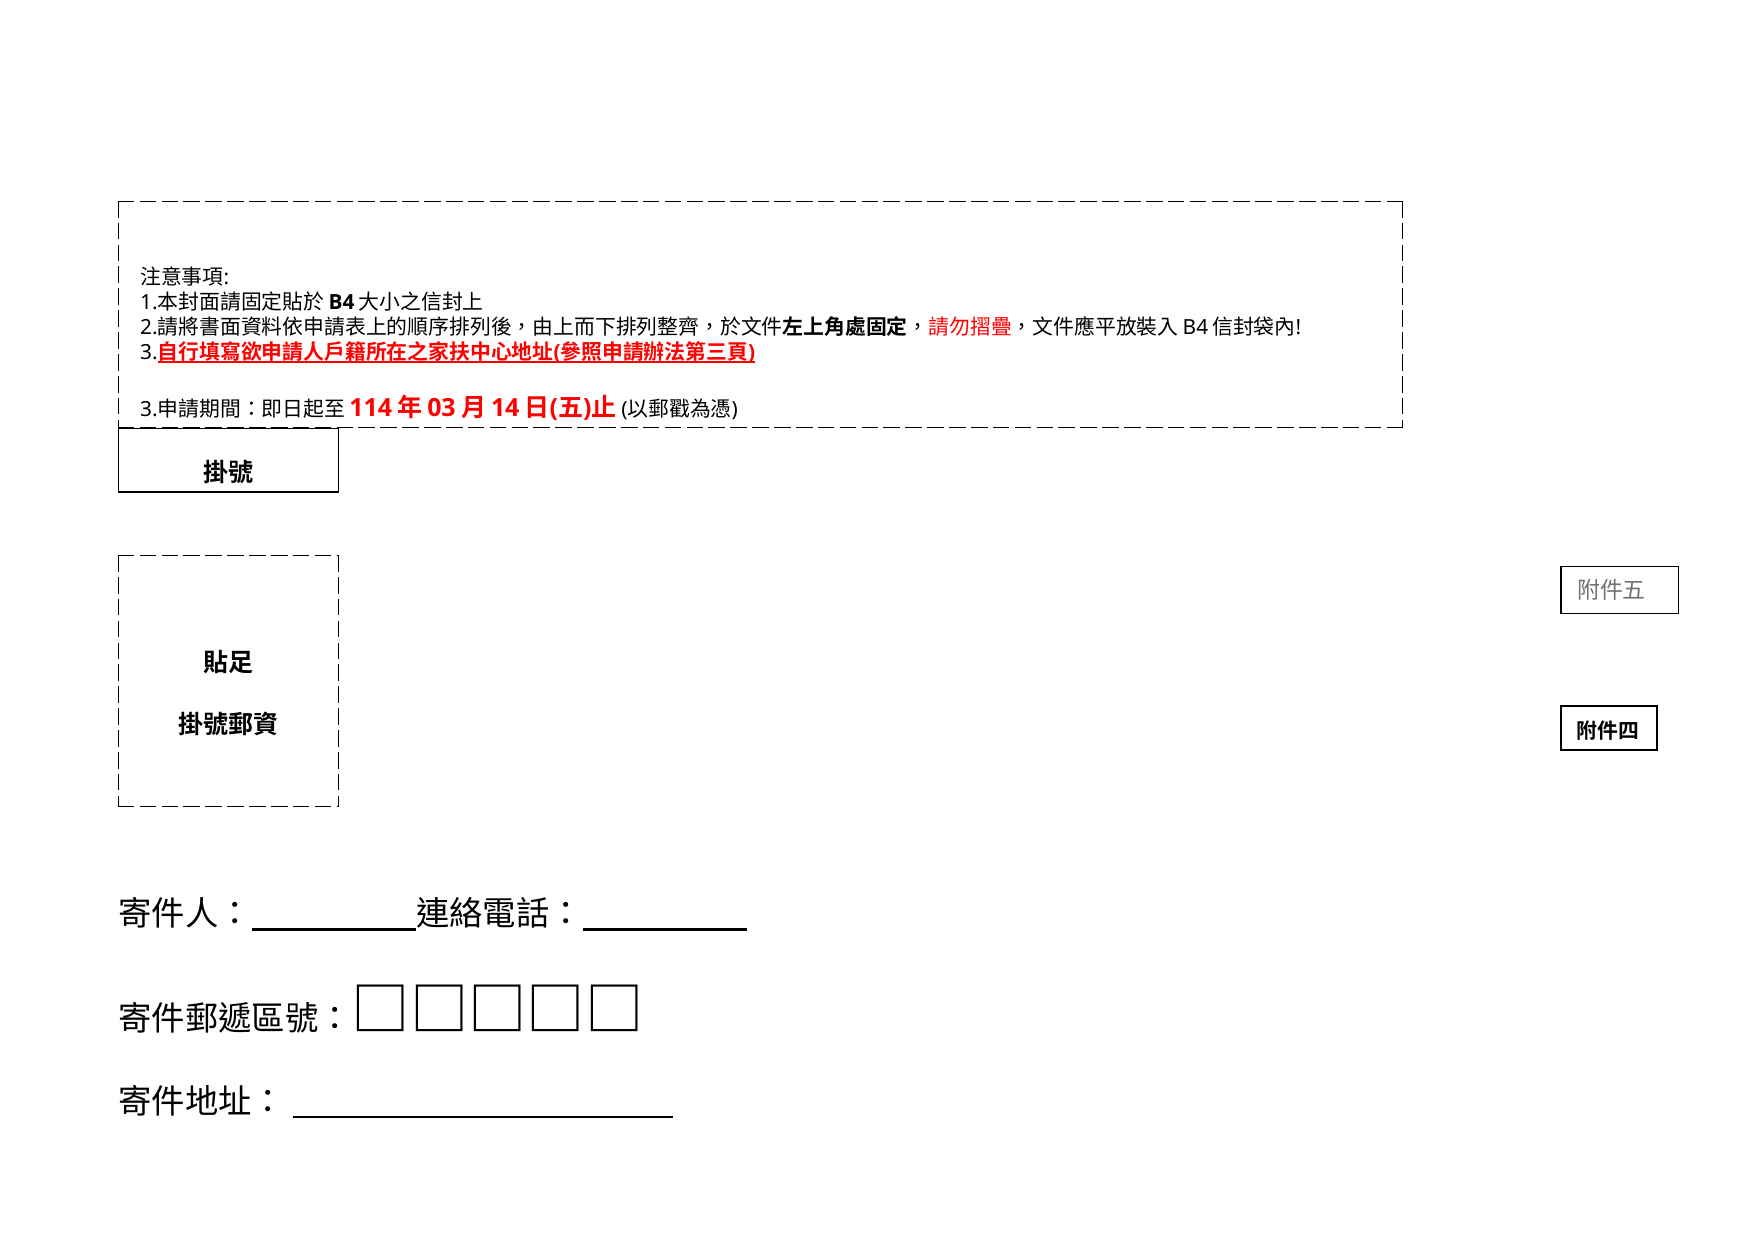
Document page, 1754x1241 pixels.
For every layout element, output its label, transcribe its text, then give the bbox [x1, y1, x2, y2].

text 寄件人： 連絡電話： [118, 869, 1665, 932]
table_header 掛號 [119, 429, 338, 491]
text 附件五 [1577, 575, 1662, 604]
table_cell 貼足 掛號郵資 [118, 555, 338, 806]
text 寄件郵遞區號：□□□□□ [118, 932, 1665, 1057]
text 寄件地址： [118, 1057, 1665, 1119]
table_cell [118, 493, 338, 555]
text 附件四 [1577, 714, 1641, 742]
table_header 注意事項: 1.本封面請固定貼於B4大小之信封上 2.請將書面資料依申請表上的順序排列後，由上而下排列整齊，於文件左上角處固定，請勿摺疊，文件應平放裝入B4信封袋內! 3.自行填寫欲申請人戶籍所在之家扶中心地址(參照申請辦法第三頁) 3.申請期間：即日起至114年03月14日(五)止 (以郵戳為憑) [118, 201, 1402, 427]
